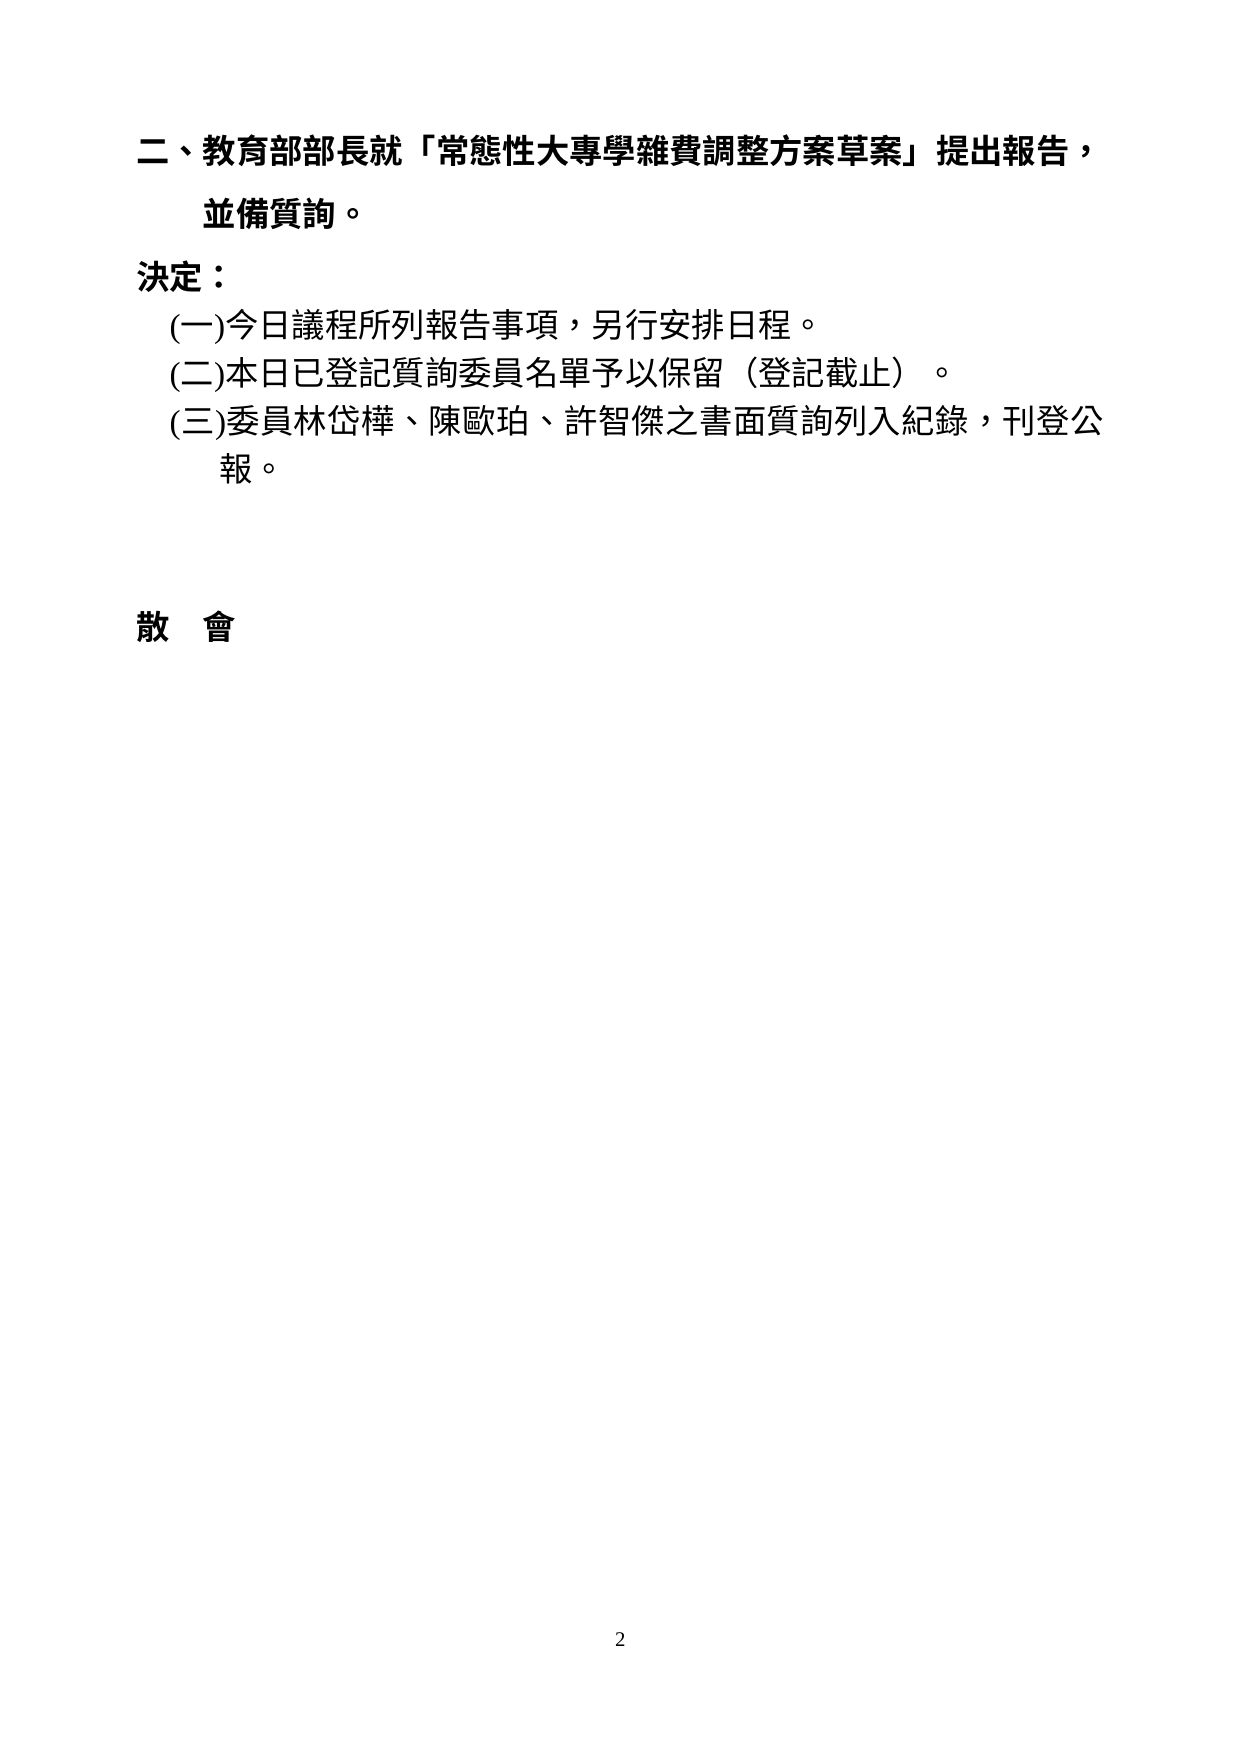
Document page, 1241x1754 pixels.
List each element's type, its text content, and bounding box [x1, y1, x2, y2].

text 二、教育部部長就「常態性大專學雜費調整方案草案」提出報告，並備質詢。 [136, 108, 1104, 233]
text 散 會 [136, 601, 1102, 649]
text (一)今日議程所列報告事項，另行安排日程。 [169, 299, 1104, 347]
text (三)委員林岱樺、陳歐珀、許智傑之書面質詢列入紀錄，刊登公報。 [169, 395, 1104, 491]
text 決定： [136, 251, 1102, 299]
text (二)本日已登記質詢委員名單予以保留（登記截止）。 [169, 347, 1104, 395]
